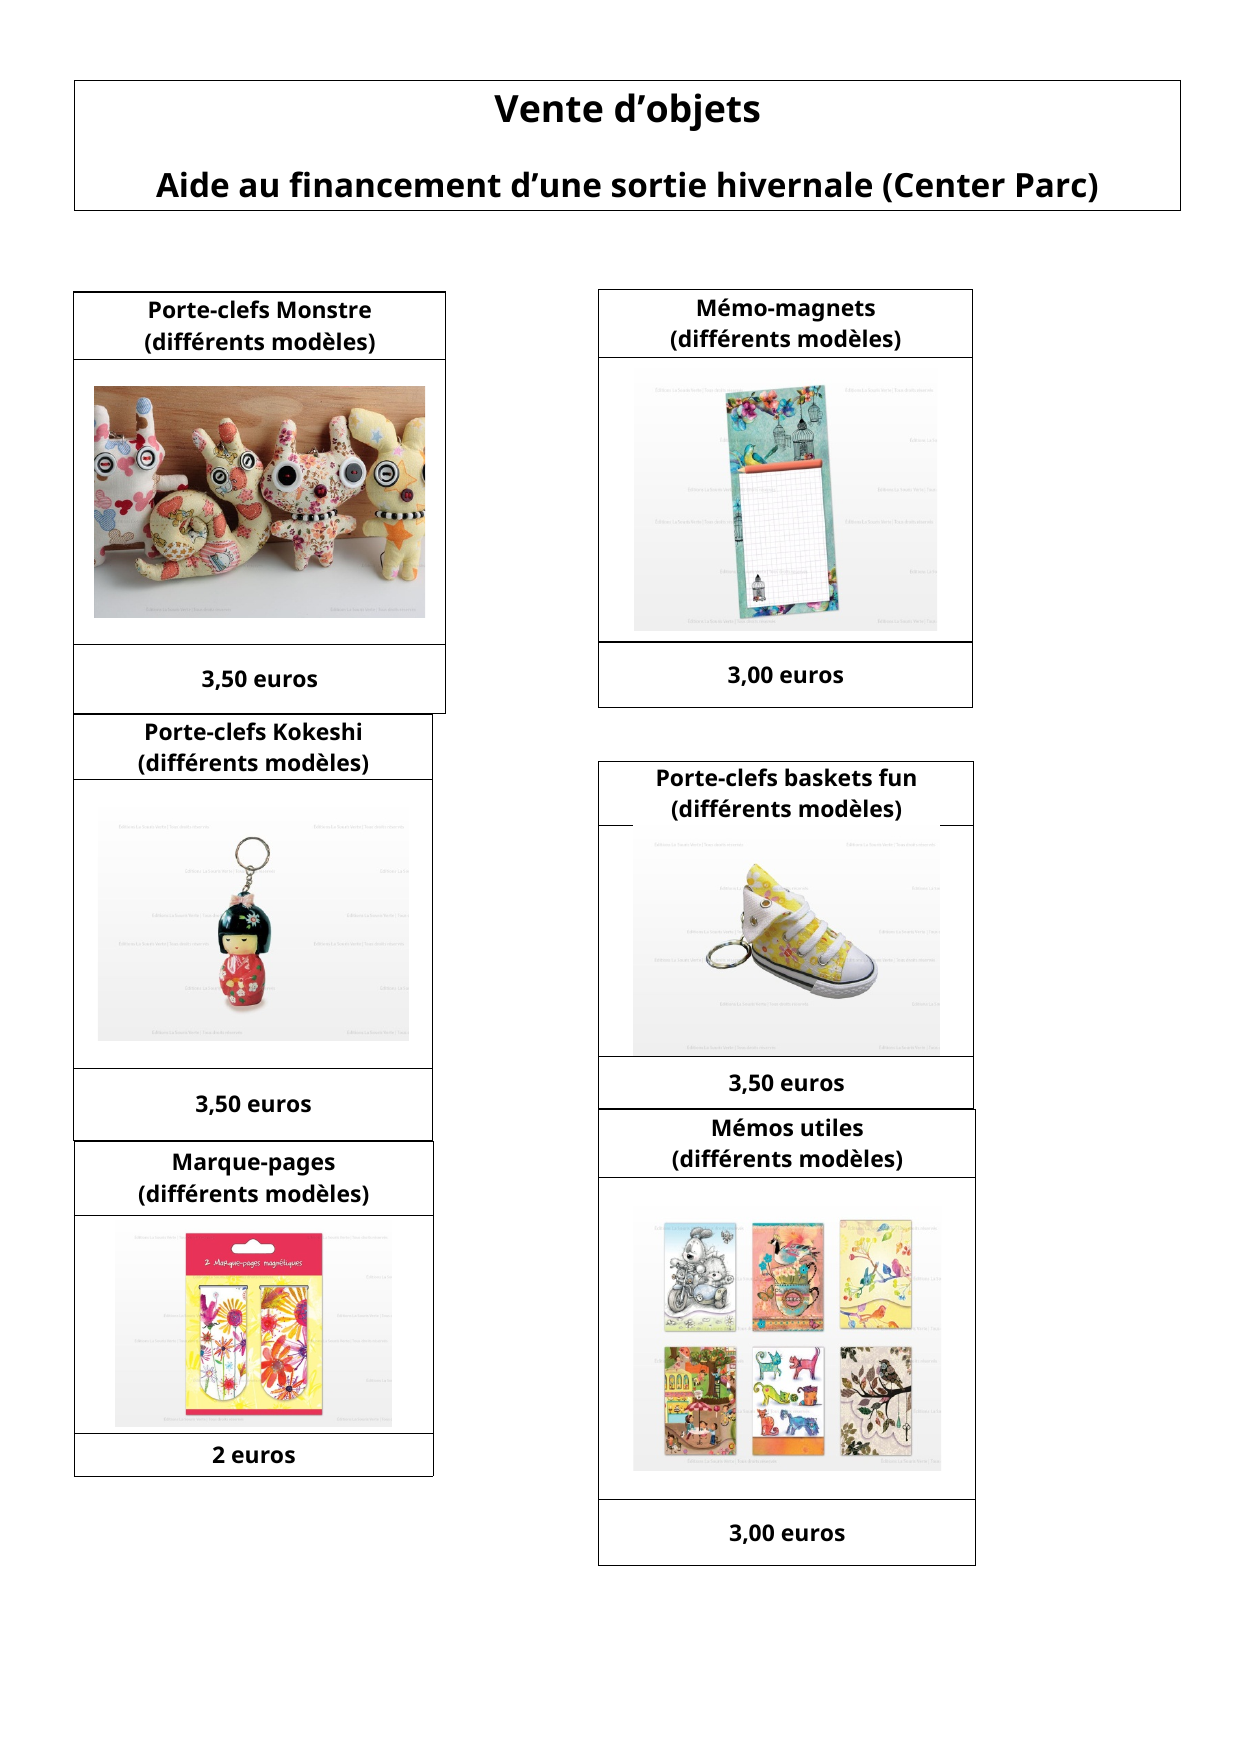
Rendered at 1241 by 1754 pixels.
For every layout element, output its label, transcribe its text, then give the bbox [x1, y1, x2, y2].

picture [634, 368, 938, 631]
text Vente d’objets [75, 81, 1180, 134]
table_cell 2 euros [75, 1434, 433, 1476]
table_cell [599, 358, 972, 641]
table_header Porte-clefs Monstre (différents modèles) [74, 293, 445, 359]
table_cell 3,00 euros [599, 1500, 975, 1565]
table_cell 3,50 euros [74, 1069, 432, 1139]
table_cell 3,00 euros [599, 643, 972, 707]
picture [94, 386, 426, 618]
text Aide au financement d’une sortie hivernale (Center Parc) [75, 159, 1180, 210]
picture [97, 807, 409, 1041]
table_cell [599, 826, 633, 1056]
table_header Mémo-magnets (différents modèles) [599, 290, 972, 357]
table_cell [599, 1178, 975, 1499]
table_cell [75, 1216, 433, 1433]
table_header Porte-clefs baskets fun (différents modèles) [599, 762, 973, 825]
table_cell 3,50 euros [599, 1057, 973, 1108]
table_header Marque-pages (différents modèles) [75, 1142, 433, 1214]
picture [633, 1206, 942, 1471]
table_cell [74, 360, 445, 644]
table_header Porte-clefs Kokeshi (différents modèles) [74, 715, 432, 779]
picture [115, 1220, 392, 1427]
table_header Mémos utiles (différents modèles) [599, 1110, 975, 1177]
table_cell [74, 780, 432, 1067]
picture [633, 825, 940, 1056]
table_cell [940, 826, 973, 1056]
table_cell 3,50 euros [74, 645, 445, 713]
